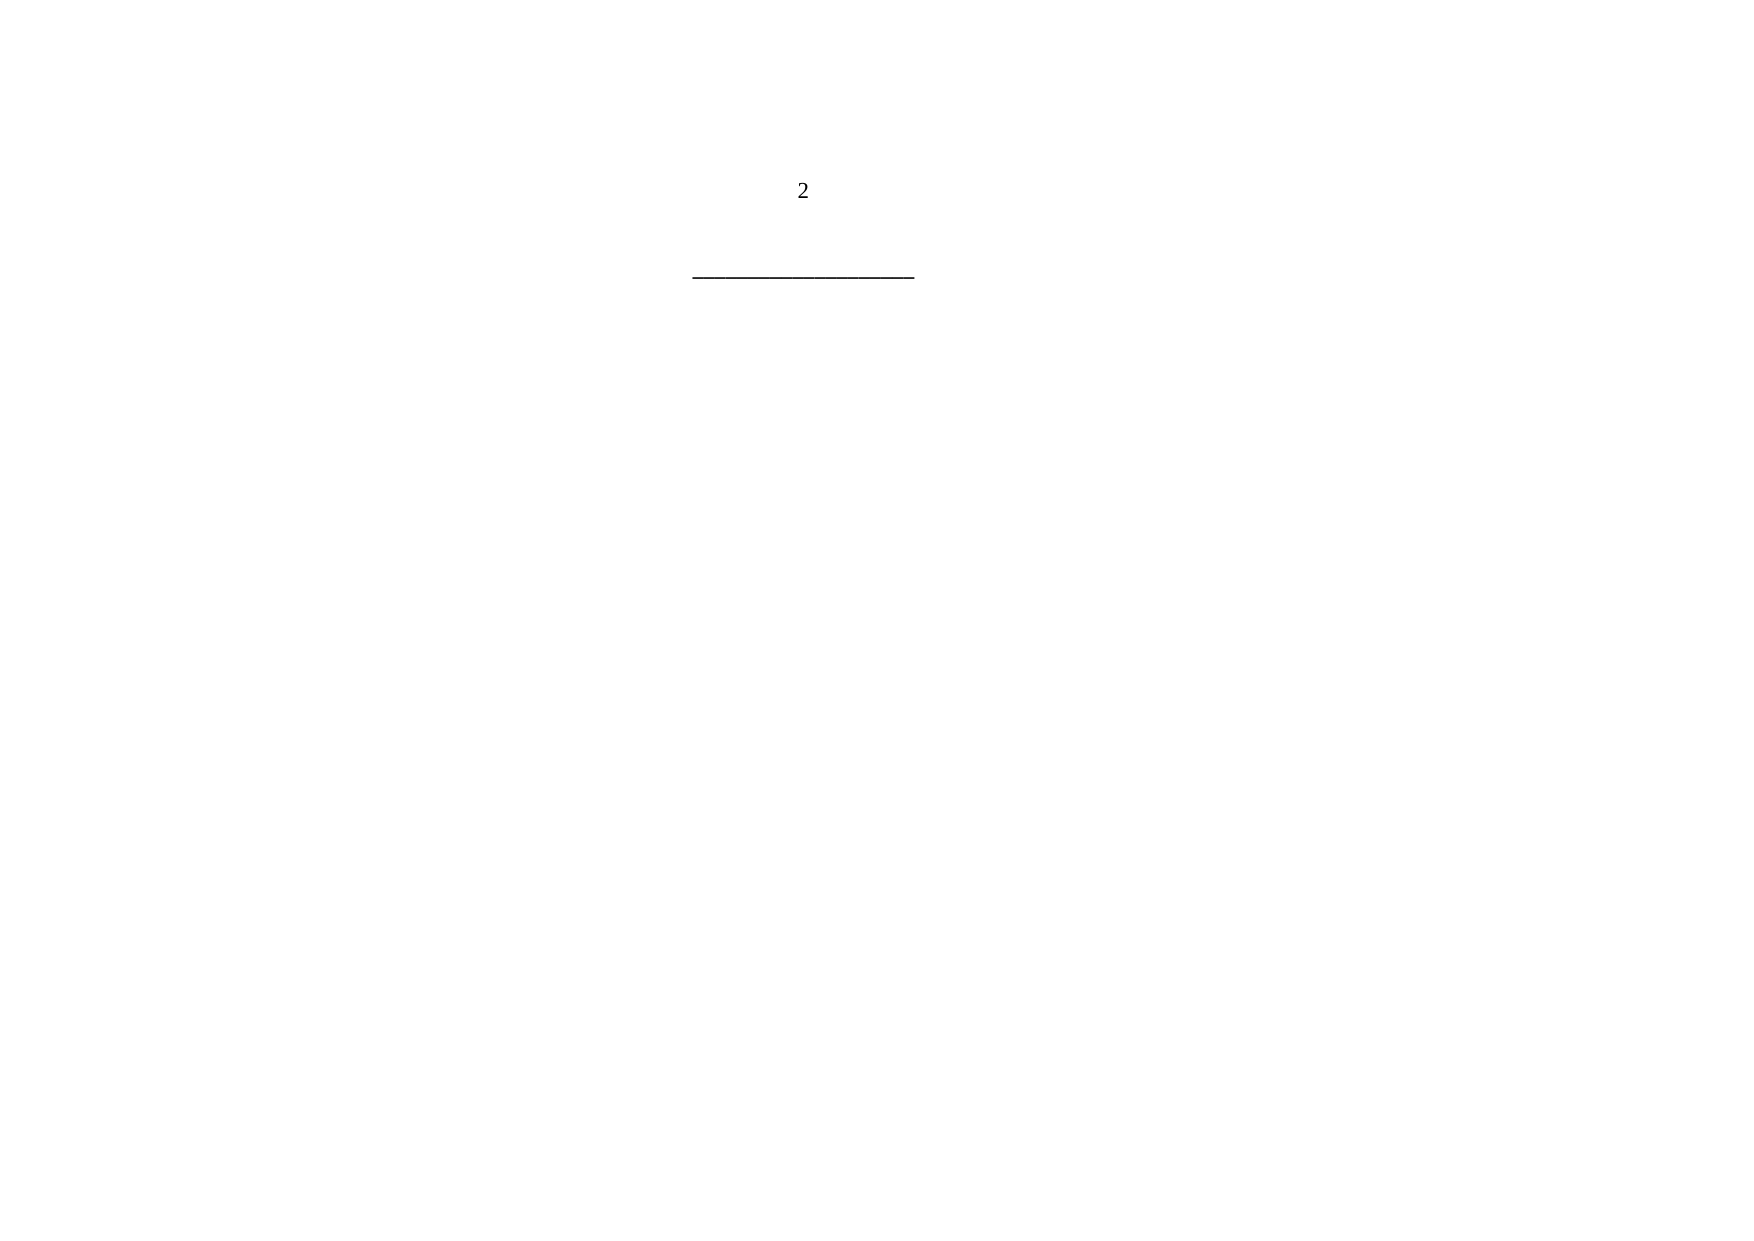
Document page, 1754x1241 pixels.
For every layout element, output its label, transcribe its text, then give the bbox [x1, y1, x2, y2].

text ____________________ [59, 248, 1547, 282]
